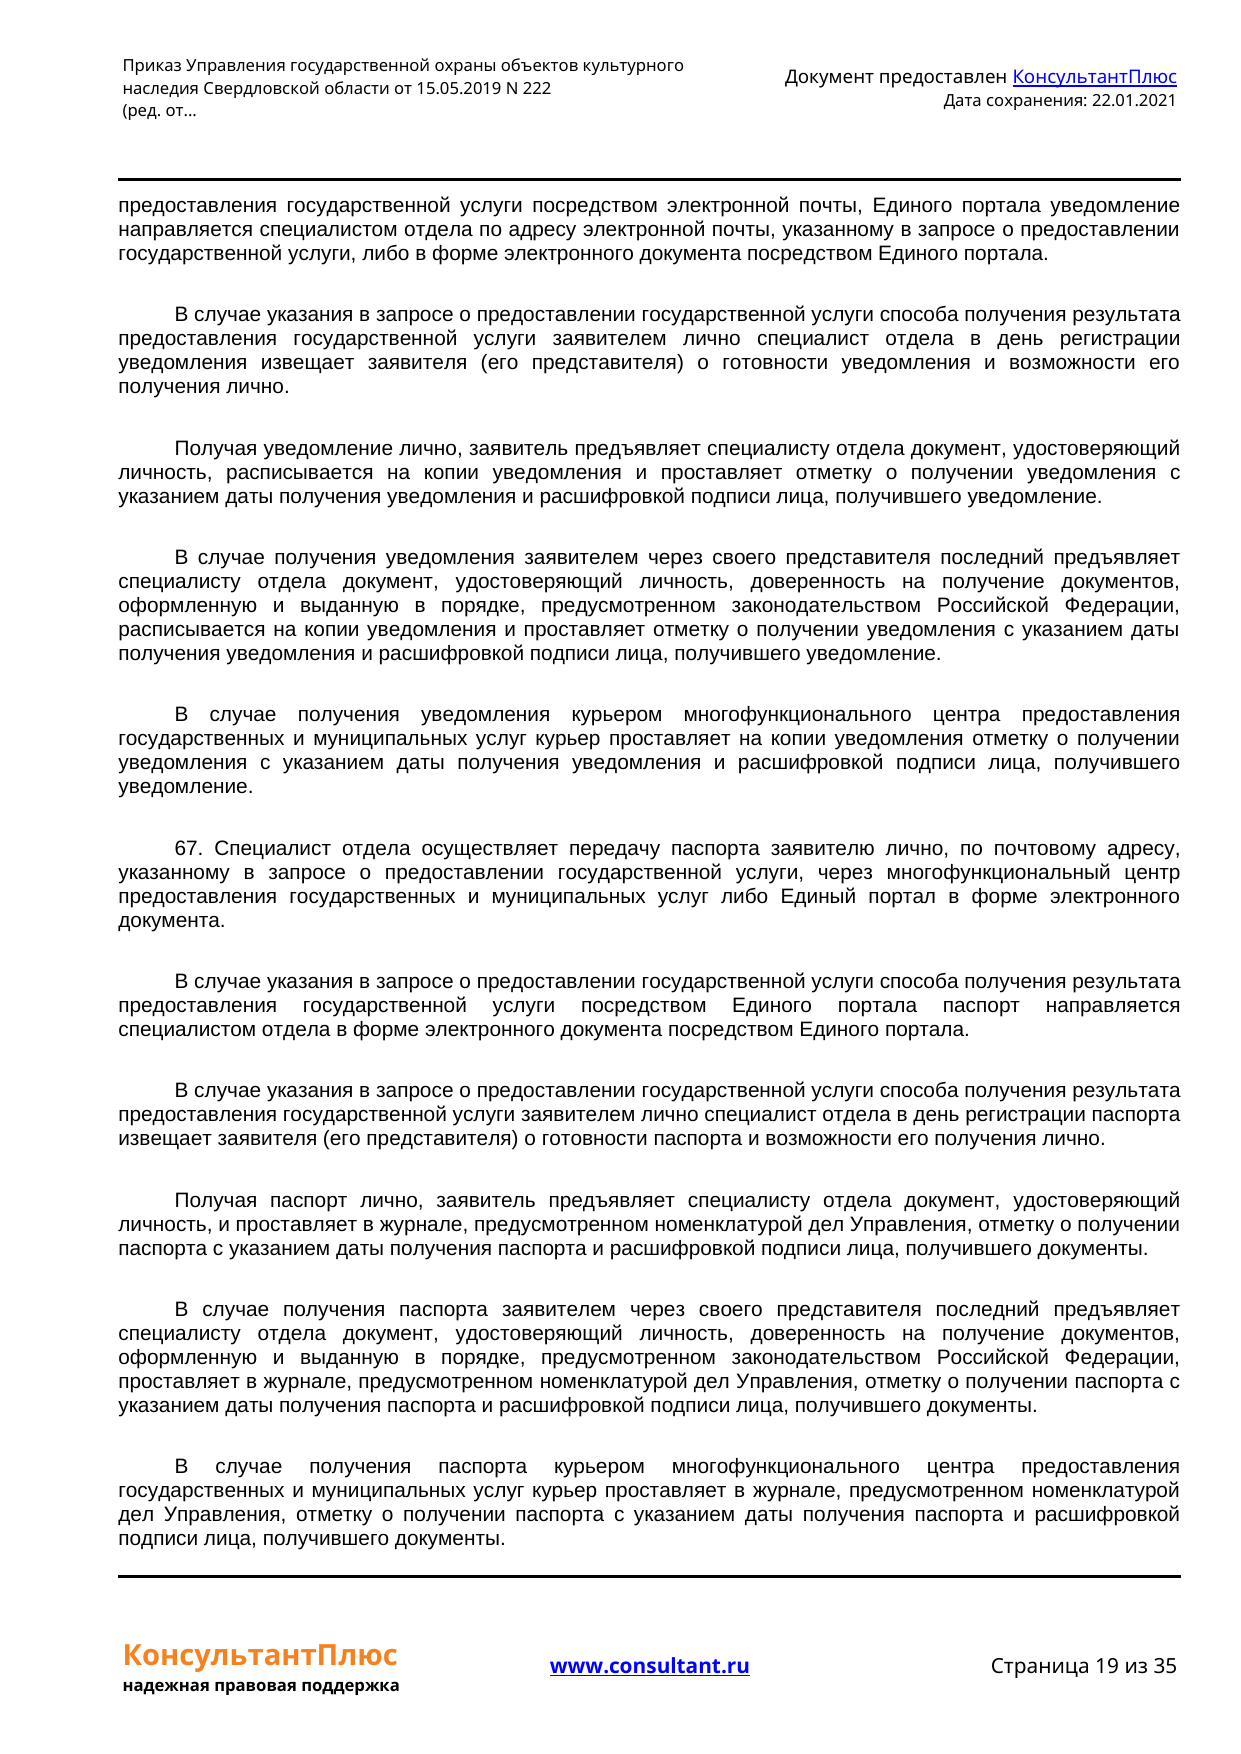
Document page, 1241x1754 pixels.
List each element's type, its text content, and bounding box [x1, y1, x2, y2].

text В случае получения паспорта курьером многофункционального центра предоставления государственных и муниципальных услуг курьер проставляет в журнале, предусмотренном номенклатурой дел Управления, отметку о получении паспорта с указанием даты получения паспорта и расшифровкой подписи лица, получившего документы. [118, 1454, 1181, 1550]
text В случае получения уведомления курьером многофункционального центра предоставления государственных и муниципальных услуг курьер проставляет на копии уведомления отметку о получении уведомления с указанием даты получения уведомления и расшифровкой подписи лица, получившего уведомление. [118, 702, 1181, 798]
text В случае получения уведомления заявителем через своего представителя последний предъявляет специалисту отдела документ, удостоверяющий личность, доверенность на получение документов, оформленную и выданную в порядке, предусмотренном законодательством Российской Федерации, расписывается на копии уведомления и проставляет отметку о получении уведомления с указанием даты получения уведомления и расшифровкой подписи лица, получившего уведомление. [118, 545, 1181, 665]
text Получая паспорт лично, заявитель предъявляет специалисту отдела документ, удостоверяющий личность, и проставляет в журнале, предусмотренном номенклатурой дел Управления, отметку о получении паспорта с указанием даты получения паспорта и расшифровкой подписи лица, получившего документы. [118, 1188, 1181, 1259]
text 67. Специалист отдела осуществляет передачу паспорта заявителю лично, по почтовому адресу, указанному в запросе о предоставлении государственной услуги, через многофункциональный центр предоставления государственных и муниципальных услуг либо Единый портал в форме электронного документа. [118, 836, 1181, 931]
text В случае указания в запросе о предоставлении государственной услуги способа получения результата предоставления государственной услуги заявителем лично специалист отдела в день регистрации паспорта извещает заявителя (его представителя) о готовности паспорта и возможности его получения лично. [118, 1078, 1181, 1150]
text предоставления государственной услуги посредством электронной почты, Единого портала уведомление направляется специалистом отдела по адресу электронной почты, указанному в запросе о предоставлении государственной услуги, либо в форме электронного документа посредством Единого портала. [118, 193, 1181, 265]
text В случае указания в запросе о предоставлении государственной услуги способа получения результата предоставления государственной услуги заявителем лично специалист отдела в день регистрации уведомления извещает заявителя (его представителя) о готовности уведомления и возможности его получения лично. [118, 302, 1181, 398]
text В случае получения паспорта заявителем через своего представителя последний предъявляет специалисту отдела документ, удостоверяющий личность, доверенность на получение документов, оформленную и выданную в порядке, предусмотренном законодательством Российской Федерации, проставляет в журнале, предусмотренном номенклатурой дел Управления, отметку о получении паспорта с указанием даты получения паспорта и расшифровкой подписи лица, получившего документы. [118, 1297, 1181, 1417]
text В случае указания в запросе о предоставлении государственной услуги способа получения результата предоставления государственной услуги посредством Единого портала паспорт направляется специалистом отдела в форме электронного документа посредством Единого портала. [118, 969, 1181, 1041]
text Получая уведомление лично, заявитель предъявляет специалисту отдела документ, удостоверяющий личность, расписывается на копии уведомления и проставляет отметку о получении уведомления с указанием даты получения уведомления и расшифровкой подписи лица, получившего уведомление. [118, 436, 1181, 507]
